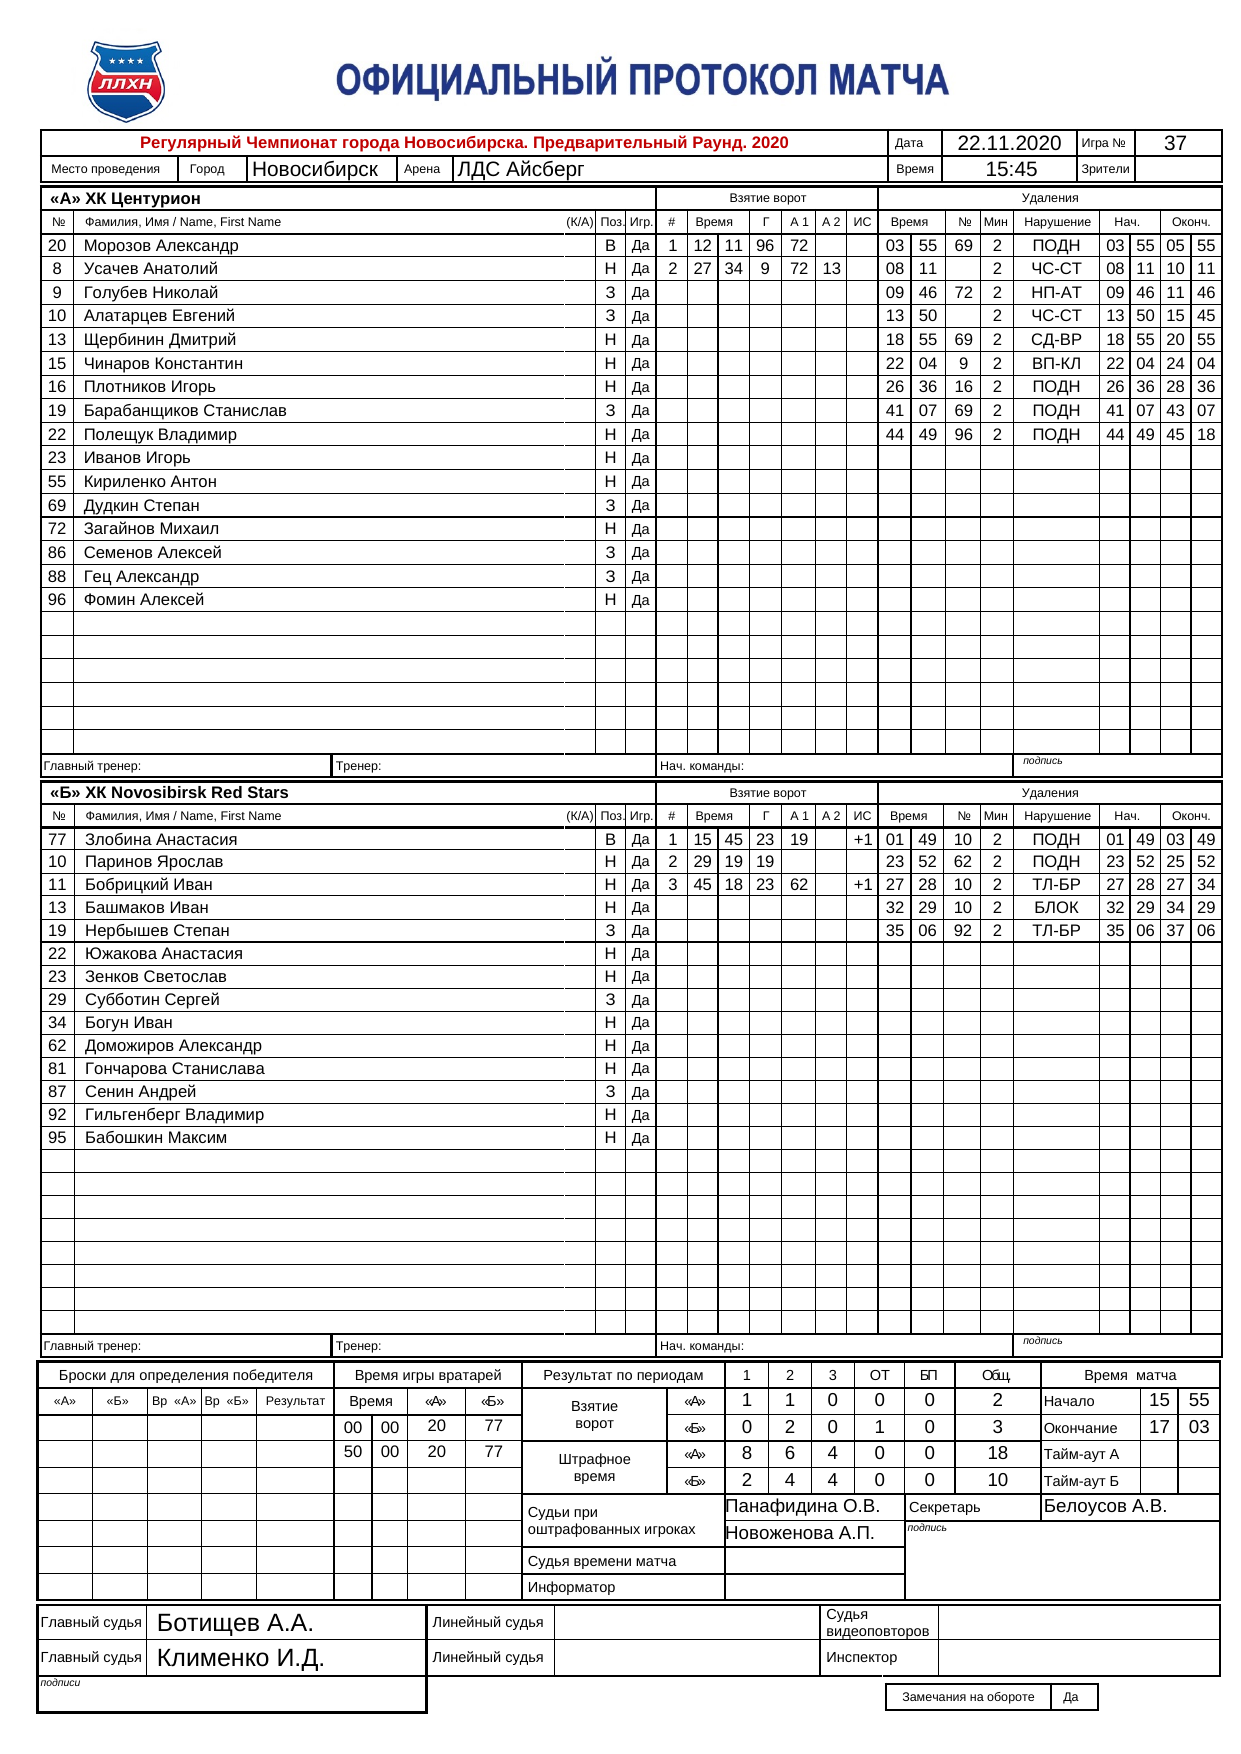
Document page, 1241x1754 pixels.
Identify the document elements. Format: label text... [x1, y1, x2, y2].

table_cell [408, 1468, 465, 1493]
table_cell [688, 730, 717, 753]
table_cell [750, 446, 781, 469]
table_cell [657, 730, 687, 753]
table_cell 96 [946, 423, 980, 445]
table_cell [626, 1311, 655, 1333]
table_cell [466, 1468, 521, 1493]
table_cell Н [596, 376, 625, 398]
table_cell [466, 1574, 521, 1599]
table_cell 23 [750, 874, 781, 895]
table_cell [565, 730, 595, 753]
table_cell [782, 1035, 815, 1057]
table_cell [981, 588, 1013, 611]
table_cell 10 [1161, 257, 1190, 280]
table_cell [879, 1311, 910, 1333]
table_header Общ. [956, 1363, 1040, 1387]
table_cell 55 [1179, 1389, 1219, 1413]
table_cell [1161, 446, 1190, 469]
table_header Дата [889, 131, 941, 155]
table_cell [816, 989, 846, 1011]
table_cell [879, 1127, 910, 1149]
table_cell [657, 896, 687, 918]
table_cell [816, 683, 846, 706]
table_cell [688, 1035, 717, 1057]
table_cell [688, 1058, 717, 1079]
table_cell [1100, 1081, 1129, 1103]
table_cell [981, 494, 1013, 516]
table_cell [93, 1547, 147, 1573]
table_cell Вр «Б» [202, 1389, 256, 1413]
table_cell Мин [981, 211, 1013, 233]
table_cell [565, 829, 595, 849]
table_cell 2 [981, 423, 1013, 445]
table_cell [816, 659, 846, 682]
table_cell [75, 1219, 564, 1241]
table_cell 15 [1141, 1389, 1177, 1413]
table_cell [1131, 588, 1160, 611]
table_cell [847, 235, 877, 256]
table_cell Игр. [626, 805, 655, 826]
table_cell 11 [1161, 281, 1190, 303]
table_cell [657, 989, 687, 1011]
table_cell [750, 1242, 781, 1264]
table_cell [847, 1127, 877, 1149]
table_cell [688, 659, 717, 682]
table_cell [1100, 707, 1129, 729]
table_cell [657, 328, 687, 351]
table_cell [719, 1288, 749, 1310]
table_cell Инспектор [821, 1640, 938, 1675]
table_cell [816, 1150, 846, 1172]
table_cell [1161, 588, 1190, 611]
table_cell [596, 707, 625, 729]
table_cell 34 [1161, 896, 1190, 918]
table_cell [688, 1311, 717, 1333]
table_cell 2 [956, 1389, 1040, 1413]
table_cell 01 [1100, 829, 1129, 849]
table_cell [335, 1494, 371, 1520]
table_cell [782, 565, 815, 587]
table_cell [782, 943, 815, 964]
table_cell 10 [944, 874, 980, 895]
table_cell 11 [719, 235, 749, 256]
table_cell [1014, 1265, 1099, 1287]
table_cell [946, 730, 980, 753]
table_cell [782, 850, 815, 872]
table_cell [688, 470, 717, 493]
table_cell «Б» [668, 1415, 724, 1440]
table_cell [596, 612, 625, 634]
table_cell 0 [726, 1415, 768, 1440]
table_cell [657, 1288, 687, 1310]
table_cell [816, 305, 846, 327]
table_cell 2 [726, 1468, 768, 1493]
table_cell [1192, 1104, 1221, 1126]
table_cell [719, 446, 749, 469]
table_cell [1161, 1219, 1190, 1241]
table_cell Голубев Николай [74, 281, 564, 303]
table_cell [847, 399, 877, 422]
table_cell Да [626, 1058, 655, 1079]
table_cell ПОДН [1014, 235, 1099, 256]
table_cell [879, 943, 910, 964]
table_cell [912, 943, 943, 964]
table_cell ЛДС Айсберг [454, 157, 887, 181]
table_cell Нач. [1100, 211, 1160, 233]
table_cell [750, 1012, 781, 1033]
table_cell [750, 896, 781, 918]
table_cell «Б » [466, 1389, 521, 1413]
table_cell [657, 588, 687, 611]
table_cell [782, 305, 815, 327]
table_cell 03 [1161, 829, 1190, 849]
table_cell [879, 494, 910, 516]
table_cell 11 [912, 257, 945, 280]
table_cell [782, 446, 815, 469]
table_cell [1100, 1242, 1129, 1264]
table_cell 46 [1192, 281, 1221, 303]
table_cell [1100, 1127, 1129, 1149]
table_cell [1100, 989, 1129, 1011]
table_cell [750, 399, 781, 422]
table_cell [657, 399, 687, 422]
table_cell [816, 541, 846, 564]
table_cell [1014, 1058, 1099, 1079]
table_cell [912, 659, 945, 682]
table_cell [1100, 730, 1129, 753]
table_cell 15 [688, 829, 717, 849]
table_cell [565, 874, 595, 895]
table_cell [750, 518, 781, 540]
table_cell [688, 1150, 717, 1172]
table_cell Главный тренер: [42, 755, 330, 776]
table_cell [719, 470, 749, 493]
table_cell [719, 1127, 749, 1149]
table_cell [1014, 1081, 1099, 1103]
table_cell 2 [981, 399, 1013, 422]
table_cell [726, 1575, 904, 1599]
table_cell [816, 423, 846, 445]
table_cell ПОДН [1014, 829, 1099, 849]
table_cell 18 [956, 1442, 1040, 1467]
table_cell [719, 376, 749, 398]
table_cell [1131, 446, 1160, 469]
table_cell [657, 565, 687, 587]
table_cell [782, 920, 815, 941]
table_cell [939, 1640, 1219, 1675]
table_cell [1014, 943, 1099, 964]
table_cell «Б» [668, 1468, 724, 1493]
table_cell ПОДН [1014, 850, 1099, 872]
table_cell Н [596, 1127, 625, 1149]
table_cell ПОДН [1014, 399, 1099, 422]
table_cell [565, 1311, 595, 1333]
table_cell [981, 730, 1013, 753]
table_cell [879, 612, 910, 634]
table_cell [657, 376, 687, 398]
table_cell [946, 659, 980, 682]
table_cell Н [596, 1058, 625, 1079]
table_cell [981, 1127, 1013, 1149]
table_cell 19 [782, 829, 815, 849]
table_cell [782, 423, 815, 445]
table_cell [555, 1640, 819, 1675]
table_cell 23 [879, 850, 910, 872]
table_cell [42, 1311, 74, 1333]
table_cell 72 [782, 257, 815, 280]
table_cell Судья видеоповторов [821, 1606, 938, 1639]
table_cell # [657, 211, 687, 233]
table_cell [782, 588, 815, 611]
table_cell [782, 1265, 815, 1287]
table_cell [1014, 612, 1099, 634]
table_cell [688, 588, 717, 611]
table_cell [879, 1104, 910, 1126]
table_cell № [946, 211, 980, 233]
table_cell [42, 612, 73, 634]
table_cell [719, 1219, 749, 1241]
table_cell 19 [719, 850, 749, 872]
table_cell [847, 257, 877, 280]
table_cell [912, 683, 945, 706]
table_cell [1014, 541, 1099, 564]
table_cell [782, 636, 815, 658]
table_cell [657, 1196, 687, 1218]
table_cell 10 [944, 896, 980, 918]
table_cell [847, 423, 877, 445]
table_cell Оконч. [1161, 211, 1221, 233]
table_cell Да [626, 565, 655, 587]
table_cell З [596, 541, 625, 564]
table_cell Фамилия, Имя / Name, First Name [75, 805, 565, 826]
table_header Время матча [1042, 1363, 1219, 1387]
table_cell 45 [1192, 305, 1221, 327]
table_cell [816, 588, 846, 611]
table_cell [1100, 1219, 1129, 1241]
table_cell [782, 1127, 815, 1149]
table_cell Щербинин Дмитрий [74, 328, 564, 351]
table_cell [335, 1468, 371, 1493]
table_cell [1100, 612, 1129, 634]
table_cell [39, 1468, 92, 1493]
table_cell 0 [812, 1415, 854, 1440]
table_cell Панафидина О.В. [726, 1495, 904, 1520]
table_cell [1192, 683, 1221, 706]
table_cell [565, 518, 595, 540]
table_cell Н [596, 423, 625, 445]
table_cell [1014, 1311, 1099, 1333]
table_cell [565, 1081, 595, 1103]
table_header 1 [726, 1363, 768, 1387]
table_cell [1014, 1104, 1099, 1126]
table_cell [912, 1242, 943, 1264]
table_cell [657, 494, 687, 516]
table_cell [816, 850, 846, 872]
table_cell [1192, 1012, 1221, 1033]
table_cell Да [626, 874, 655, 895]
table_cell Да [626, 920, 655, 941]
table_cell [657, 541, 687, 564]
table_cell [408, 1574, 465, 1599]
table_cell 8 [726, 1442, 768, 1467]
table_cell [466, 1494, 521, 1520]
table_cell [782, 1012, 815, 1033]
table_cell [847, 328, 877, 351]
table_cell 20 [42, 235, 73, 256]
table_cell [912, 966, 943, 987]
table_cell [657, 1219, 687, 1241]
table_header Время игры вратарей [335, 1363, 521, 1387]
table_cell [1100, 1150, 1129, 1172]
table_cell [565, 376, 595, 398]
table_cell [879, 636, 910, 658]
table_cell А 1 [782, 211, 815, 233]
table_cell [1100, 1311, 1129, 1333]
table_cell [1100, 636, 1129, 658]
table_cell [688, 1081, 717, 1103]
table_cell ТЛ-БР [1014, 920, 1099, 941]
table_cell Зрители [1078, 157, 1134, 181]
table_cell [688, 352, 717, 374]
table_cell Город [179, 157, 246, 181]
table_cell [1161, 1104, 1190, 1126]
table_cell Да [626, 470, 655, 493]
table_cell [1192, 1196, 1221, 1218]
table_cell Мин [981, 805, 1013, 826]
table_cell [847, 1219, 877, 1241]
table_cell [912, 636, 945, 658]
table_cell [657, 636, 687, 658]
table_cell 23 [42, 446, 73, 469]
table_cell 03 [1179, 1415, 1219, 1440]
table_cell 17 [1141, 1415, 1177, 1440]
table_cell [847, 1288, 877, 1310]
table_cell [257, 1494, 333, 1520]
table_cell 2 [981, 235, 1013, 256]
table_cell 49 [1131, 423, 1160, 445]
table_cell [657, 1150, 687, 1172]
table_cell [981, 1173, 1013, 1195]
table_cell 77 [42, 829, 74, 849]
table_cell 92 [42, 1104, 74, 1126]
table_cell 18 [1192, 423, 1221, 445]
table_cell [1192, 1265, 1221, 1287]
table_cell [565, 1058, 595, 1079]
table_cell [750, 565, 781, 587]
table_cell 24 [1161, 352, 1190, 374]
table_cell [408, 1521, 465, 1546]
table_cell [42, 659, 73, 682]
table_cell Поз. [596, 805, 625, 826]
table_cell [565, 683, 595, 706]
table_cell 04 [912, 352, 945, 374]
table_cell Новоженова А.П. [726, 1521, 904, 1546]
table_cell № [42, 211, 73, 233]
table_cell ТЛ-БР [1014, 874, 1099, 895]
table_cell 88 [42, 565, 73, 587]
table_cell [1161, 1242, 1190, 1264]
table_cell [565, 423, 595, 445]
table_header Удаления [879, 783, 1221, 803]
table_cell [1192, 1058, 1221, 1079]
table_cell [946, 257, 980, 280]
table_cell [596, 1242, 625, 1264]
table_cell [847, 612, 877, 634]
table_cell [1100, 1012, 1129, 1033]
table_cell 4 [812, 1442, 854, 1467]
table_cell [750, 730, 781, 753]
table_cell [688, 423, 717, 445]
table_cell [981, 612, 1013, 634]
table_cell [1161, 636, 1190, 658]
table_cell [1100, 683, 1129, 706]
table_cell [75, 1196, 564, 1218]
table_cell Субботин Сергей [75, 989, 564, 1011]
table_cell [74, 683, 564, 706]
table_cell [657, 352, 687, 374]
table_cell [373, 1494, 407, 1520]
table_cell [565, 352, 595, 374]
table_cell 9 [42, 281, 73, 303]
table_cell 55 [42, 470, 73, 493]
table_cell 27 [1100, 874, 1129, 895]
table_cell [596, 659, 625, 682]
table_cell [93, 1521, 147, 1546]
table_cell [657, 683, 687, 706]
table_cell [912, 541, 945, 564]
table_cell [719, 989, 749, 1011]
table_cell [93, 1468, 147, 1493]
table_cell [1131, 636, 1160, 658]
table_cell 13 [42, 896, 74, 918]
table_cell 44 [1100, 423, 1129, 445]
table_cell [981, 1081, 1013, 1103]
table_cell [39, 1574, 92, 1599]
table_cell Главный судья [39, 1640, 146, 1675]
table_cell 45 [719, 829, 749, 849]
table_cell [1099, 1682, 1220, 1711]
table_cell [912, 1311, 943, 1333]
table_cell [74, 612, 564, 634]
table_cell [1100, 1104, 1129, 1126]
table_cell 37 [1161, 920, 1190, 941]
table_cell [42, 1173, 74, 1195]
table_cell Линейный судья [428, 1606, 554, 1639]
table_cell 0 [855, 1468, 904, 1493]
table_cell [42, 730, 73, 753]
table_cell [565, 235, 595, 256]
table_cell Семенов Алексей [74, 541, 564, 564]
table_cell [719, 1081, 749, 1103]
table_cell Да [626, 541, 655, 564]
table_cell [816, 1081, 846, 1103]
table_cell [879, 1288, 910, 1310]
table_cell [944, 1265, 980, 1287]
table_cell Алатарцев Евгений [74, 305, 564, 327]
table_cell [750, 1035, 781, 1057]
table_cell 27 [1161, 874, 1190, 895]
table_cell [1014, 1150, 1099, 1172]
table_cell 62 [782, 874, 815, 895]
table_cell [782, 612, 815, 634]
table_cell 2 [981, 920, 1013, 941]
table_cell [981, 541, 1013, 564]
table_cell [981, 1311, 1013, 1333]
table_cell [750, 423, 781, 445]
table_cell [202, 1468, 256, 1493]
table_cell 2 [981, 281, 1013, 303]
table_cell [555, 1606, 819, 1639]
table_cell [847, 376, 877, 398]
table_cell [912, 730, 945, 753]
table_cell «А» [39, 1389, 92, 1413]
table_cell [816, 730, 846, 753]
table_cell Башмаков Иван [75, 896, 564, 918]
table_cell Нербышев Степан [75, 920, 564, 941]
table_cell [719, 1196, 749, 1218]
table_cell [782, 730, 815, 753]
table_cell [944, 966, 980, 987]
table_cell Время [335, 1389, 407, 1413]
table_cell 1 [657, 829, 687, 849]
table_cell [1161, 1265, 1190, 1287]
table_cell 49 [1131, 829, 1160, 849]
table_cell З [596, 920, 625, 941]
table_cell [1131, 659, 1160, 682]
table_cell 26 [879, 376, 910, 398]
table_cell [1161, 541, 1190, 564]
table_cell [1014, 494, 1099, 516]
table_cell ПОДН [1014, 423, 1099, 445]
table_cell 0 [812, 1389, 854, 1413]
table_cell [75, 1150, 564, 1172]
table_cell [565, 1104, 595, 1126]
table_cell 96 [42, 588, 73, 611]
table_cell 2 [657, 257, 687, 280]
table_cell [944, 1242, 980, 1264]
table_cell З [596, 305, 625, 327]
table_cell [944, 1127, 980, 1149]
table_cell [726, 1548, 904, 1573]
table_cell З [596, 1081, 625, 1103]
table_cell [847, 1265, 877, 1287]
table_cell [1192, 612, 1221, 634]
table_cell [719, 966, 749, 987]
table_cell [657, 305, 687, 327]
table_cell [816, 612, 846, 634]
table_cell Да [626, 850, 655, 872]
table_cell [912, 494, 945, 516]
table_cell Н [596, 470, 625, 493]
table_cell [944, 1173, 980, 1195]
table_cell [688, 446, 717, 469]
table_cell 15 [1161, 305, 1190, 327]
table_cell 28 [912, 874, 943, 895]
table_cell Игр. [626, 211, 655, 233]
table_cell [981, 470, 1013, 493]
table_cell [1161, 1012, 1190, 1033]
table_cell [1161, 470, 1190, 493]
table_cell [847, 1196, 877, 1218]
table_cell 55 [1192, 328, 1221, 351]
table_cell [847, 1242, 877, 1264]
table_cell [847, 305, 877, 327]
table_cell Белоусов А.В. [1042, 1495, 1219, 1520]
table_cell [657, 1242, 687, 1264]
table_cell Тренер: [333, 1335, 655, 1356]
table_cell [1100, 1196, 1129, 1218]
table_cell [750, 1058, 781, 1079]
table_cell 72 [42, 518, 73, 540]
table_cell Судья времени матча [523, 1548, 724, 1573]
table_cell [1131, 1012, 1160, 1033]
table_cell [816, 1311, 846, 1333]
table_cell [1161, 966, 1190, 987]
table_cell [373, 1468, 407, 1493]
table_cell 23 [1100, 850, 1129, 872]
table_cell [1192, 659, 1221, 682]
table_cell [148, 1441, 201, 1467]
table_cell [782, 707, 815, 729]
table_header 3 [812, 1363, 854, 1387]
table_cell [719, 1311, 749, 1333]
table_cell Штрафное время [523, 1442, 666, 1493]
table_cell [565, 896, 595, 918]
table_cell 01 [879, 829, 910, 849]
table_cell [657, 1127, 687, 1149]
table_cell [1161, 707, 1190, 729]
table_cell [688, 1288, 717, 1310]
table_cell [74, 636, 564, 658]
table_cell 69 [946, 328, 980, 351]
table_header Результат по периодам [523, 1363, 724, 1387]
table_cell [816, 1058, 846, 1079]
table_cell [981, 518, 1013, 540]
table_cell (К/А) [565, 211, 595, 233]
table_cell [719, 518, 749, 540]
table_cell [565, 588, 595, 611]
table_cell [816, 281, 846, 303]
table_cell Секретарь [906, 1495, 1040, 1520]
table_cell Да [626, 235, 655, 256]
table_cell [912, 1081, 943, 1103]
table_cell 49 [1192, 829, 1221, 849]
table_cell [1014, 707, 1099, 729]
table_cell Время [889, 157, 941, 181]
table_cell [981, 966, 1013, 987]
table_cell 22 [42, 943, 74, 964]
table_cell [596, 1219, 625, 1241]
table_cell [719, 920, 749, 941]
table_cell 4 [769, 1468, 811, 1493]
table_cell [202, 1416, 256, 1440]
table_cell 05 [1161, 235, 1190, 256]
table_cell [688, 943, 717, 964]
table_cell [1161, 1081, 1190, 1103]
table_cell 43 [1161, 399, 1190, 422]
table_cell [879, 518, 910, 540]
table_cell Тайм-аут А [1042, 1441, 1140, 1467]
table_cell 1 [855, 1415, 904, 1440]
table_cell Гончарова Станислава [75, 1058, 564, 1079]
table_cell БЛОК [1014, 896, 1099, 918]
table_cell 50 [1131, 305, 1160, 327]
table_cell [1179, 1468, 1219, 1493]
table_cell 77 [466, 1416, 521, 1440]
table_cell Н [596, 966, 625, 987]
table_cell 12 [688, 235, 717, 256]
table_cell [428, 1677, 882, 1711]
table_cell [1161, 683, 1190, 706]
table_cell [750, 494, 781, 516]
table_cell [1014, 1035, 1099, 1057]
table_header Регулярный Чемпионат города Новосибирска. Предварительный Раунд. 2020 [42, 131, 887, 155]
table_cell [657, 1104, 687, 1126]
table_cell [1131, 518, 1160, 540]
table_cell [74, 730, 564, 753]
table_cell 0 [905, 1468, 954, 1493]
table_cell [782, 966, 815, 987]
table_cell [847, 494, 877, 516]
table_cell [816, 874, 846, 895]
table_cell Н [596, 257, 625, 280]
table_cell [1014, 446, 1099, 469]
table_cell [1141, 1441, 1177, 1467]
table_cell [688, 328, 717, 351]
table_cell [1100, 659, 1129, 682]
table_cell 9 [750, 257, 781, 280]
table_cell [816, 636, 846, 658]
table_cell [750, 1219, 781, 1241]
table_cell Окончание [1042, 1415, 1140, 1440]
table_cell 07 [1131, 399, 1160, 422]
table_cell 19 [42, 920, 74, 941]
table_cell Главный судья [39, 1606, 146, 1639]
table_cell Да [626, 281, 655, 303]
table_cell 95 [42, 1127, 74, 1149]
table_cell 77 [466, 1441, 521, 1467]
table_cell [657, 1035, 687, 1057]
table_cell [39, 1521, 92, 1546]
table_cell Нач. [1100, 805, 1160, 826]
table_cell [719, 352, 749, 374]
table_cell Да [626, 446, 655, 469]
table_cell [257, 1468, 333, 1493]
table_cell [879, 470, 910, 493]
table_cell 2 [981, 829, 1013, 849]
table_cell [657, 1081, 687, 1103]
table_cell [626, 1288, 655, 1310]
table_cell СД-ВР [1014, 328, 1099, 351]
table_cell Г [750, 805, 781, 826]
table_cell +1 [847, 874, 877, 895]
table_cell 18 [879, 328, 910, 351]
table_cell [847, 943, 877, 964]
table_cell Зенков Светослав [75, 966, 564, 987]
table_cell Да [626, 518, 655, 540]
table_cell [1161, 1311, 1190, 1333]
table_cell [657, 1311, 687, 1333]
table_cell № [42, 805, 74, 826]
table_cell 03 [1100, 235, 1129, 256]
table_cell [1014, 1127, 1099, 1149]
table_cell [565, 1288, 595, 1310]
table_cell 22 [42, 423, 73, 445]
table_cell 29 [42, 989, 74, 1011]
table_cell [1192, 541, 1221, 564]
table_cell [93, 1574, 147, 1599]
table_cell [782, 1196, 815, 1218]
table_cell 36 [1131, 376, 1160, 398]
table_cell [596, 1311, 625, 1333]
table_cell [816, 943, 846, 964]
table_cell [657, 920, 687, 941]
table_cell [148, 1521, 201, 1546]
table_cell [688, 1173, 717, 1195]
table_cell [879, 1012, 910, 1033]
table_cell [1014, 1012, 1099, 1033]
table_header Броски для определения победителя [39, 1363, 333, 1387]
table_cell [847, 920, 877, 941]
table_cell Н [596, 850, 625, 872]
table_cell [565, 850, 595, 872]
table_cell 44 [879, 423, 910, 445]
table_cell [688, 1104, 717, 1126]
table_cell Судьи при оштрафованных игроках [523, 1495, 724, 1546]
table_cell З [596, 989, 625, 1011]
table_cell [816, 1265, 846, 1287]
table_cell Морозов Александр [74, 235, 564, 256]
table_cell [257, 1416, 333, 1440]
table_cell 3 [956, 1415, 1040, 1440]
table_cell 62 [944, 850, 980, 872]
table_cell [912, 1288, 943, 1310]
table_cell [688, 636, 717, 658]
table_cell [981, 1219, 1013, 1241]
table_cell [626, 612, 655, 634]
table_cell 49 [912, 423, 945, 445]
table_cell Взятие ворот [523, 1389, 666, 1440]
table_cell Н [596, 518, 625, 540]
table_cell [1131, 1219, 1160, 1241]
table_cell 62 [42, 1035, 74, 1057]
table_cell [946, 707, 980, 729]
table_cell 09 [879, 281, 910, 303]
table_cell [782, 683, 815, 706]
table_cell [782, 1311, 815, 1333]
table_cell [816, 399, 846, 422]
table_cell [466, 1521, 521, 1546]
table_cell [1192, 707, 1221, 729]
table_cell Гильгенберг Владимир [75, 1104, 564, 1126]
table_cell [946, 541, 980, 564]
table_cell [879, 683, 910, 706]
table_cell [912, 470, 945, 493]
table_cell 41 [1100, 399, 1129, 422]
table_cell [847, 1081, 877, 1103]
table_cell [847, 659, 877, 682]
table_cell [1014, 1173, 1099, 1195]
table_cell [1100, 1173, 1129, 1195]
table_cell Да [626, 257, 655, 280]
table_cell [148, 1574, 201, 1599]
table_cell [981, 989, 1013, 1011]
table_cell [626, 1150, 655, 1172]
table_header Удаления [879, 188, 1221, 209]
table_cell [657, 659, 687, 682]
table_cell [719, 399, 749, 422]
table_cell Доможиров Александр [75, 1035, 564, 1057]
table_cell [1131, 1035, 1160, 1057]
table_cell [335, 1574, 371, 1599]
table_cell [912, 518, 945, 540]
table_cell [782, 896, 815, 918]
table_cell Бобрицкий Иван [75, 874, 564, 895]
table_cell [782, 470, 815, 493]
table_cell Сенин Андрей [75, 1081, 564, 1103]
table_cell 16 [42, 376, 73, 398]
table_cell [565, 1035, 595, 1057]
table_cell [1161, 1288, 1190, 1310]
table_cell [1131, 1242, 1160, 1264]
table_cell [981, 1035, 1013, 1057]
table_cell [750, 352, 781, 374]
table_cell [816, 1173, 846, 1195]
table_cell [626, 683, 655, 706]
table_cell [565, 399, 595, 422]
table_cell [93, 1441, 147, 1467]
table_cell [1192, 588, 1221, 611]
table_cell [657, 612, 687, 634]
table_cell [148, 1547, 201, 1573]
table_cell Да [626, 896, 655, 918]
table_cell [1192, 636, 1221, 658]
table_cell 2 [769, 1415, 811, 1440]
table_cell [847, 1150, 877, 1172]
table_cell [816, 1012, 846, 1033]
table_cell [912, 1127, 943, 1149]
table_cell 2 [981, 305, 1013, 327]
table_cell Дудкин Степан [74, 494, 564, 516]
table_cell [750, 541, 781, 564]
table_cell [1192, 1219, 1221, 1241]
table_cell [750, 943, 781, 964]
table_header 2 [769, 1363, 811, 1387]
table_cell Да [626, 1127, 655, 1149]
table_cell 25 [1161, 850, 1190, 872]
table_cell [847, 541, 877, 564]
table_cell [879, 989, 910, 1011]
table_cell [1100, 565, 1129, 587]
table_cell [565, 446, 595, 469]
table_cell [202, 1547, 256, 1573]
table_cell [1161, 1196, 1190, 1218]
table_cell [719, 588, 749, 611]
table_cell [1100, 1288, 1129, 1310]
table_cell 28 [1161, 376, 1190, 398]
table_cell [816, 1219, 846, 1241]
table_cell [1131, 1311, 1160, 1333]
table_cell 23 [42, 966, 74, 987]
table_cell 2 [981, 328, 1013, 351]
table_cell Да [626, 829, 655, 849]
table_cell [981, 1242, 1013, 1264]
table_cell подпись [906, 1522, 1219, 1599]
table_cell Да [626, 352, 655, 374]
table_cell [1131, 1058, 1160, 1079]
table_cell 15 [42, 352, 73, 374]
table_cell З [596, 399, 625, 422]
table_cell [816, 829, 846, 849]
table_cell [1131, 730, 1160, 753]
table_cell [257, 1547, 333, 1573]
table_cell 55 [912, 328, 945, 351]
table_cell [1100, 446, 1129, 469]
table_cell [1192, 565, 1221, 587]
table_cell [688, 966, 717, 987]
table_cell Линейный судья [428, 1640, 554, 1675]
table_cell Время [879, 211, 945, 233]
table_cell [719, 1265, 749, 1287]
table_cell [816, 966, 846, 987]
table_cell [750, 636, 781, 658]
table_cell [1192, 470, 1221, 493]
table_cell [202, 1521, 256, 1546]
table_cell [946, 446, 980, 469]
table_cell [847, 470, 877, 493]
table_cell 07 [1192, 399, 1221, 422]
table_cell [1131, 1127, 1160, 1149]
table_cell Главный тренер: [42, 1335, 330, 1356]
table_cell 55 [912, 235, 945, 256]
table_cell 2 [981, 376, 1013, 398]
table_cell [626, 730, 655, 753]
table_cell [1192, 518, 1221, 540]
table_cell [688, 1196, 717, 1218]
table_cell [1131, 470, 1160, 493]
table_cell Результат [257, 1389, 333, 1413]
table_cell 10 [42, 305, 73, 327]
table_cell Да [626, 423, 655, 445]
table_cell [782, 328, 815, 351]
table_cell [1192, 1150, 1221, 1172]
table_cell [912, 1196, 943, 1218]
table_cell [373, 1574, 407, 1599]
table_cell 06 [1131, 920, 1160, 941]
table_cell А 2 [816, 805, 846, 826]
table_cell [946, 518, 980, 540]
table_cell 09 [1100, 281, 1129, 303]
table_cell [847, 1035, 877, 1057]
table_cell [1014, 470, 1099, 493]
table_cell 52 [1192, 850, 1221, 872]
table_cell Поз. [596, 211, 625, 233]
table_cell [565, 305, 595, 327]
table_cell 11 [1131, 257, 1160, 280]
table_cell [1192, 1173, 1221, 1195]
table_cell [565, 1173, 595, 1195]
table_cell [565, 257, 595, 280]
table_cell [1192, 943, 1221, 964]
table_cell [42, 636, 73, 658]
table_cell [75, 1242, 564, 1264]
table_cell 81 [42, 1058, 74, 1079]
table_cell [42, 1265, 74, 1287]
table_cell 11 [42, 874, 74, 895]
table_cell [847, 966, 877, 987]
table_cell 0 [855, 1389, 904, 1413]
table_cell 04 [1192, 352, 1221, 374]
table_cell [879, 1035, 910, 1057]
table_cell [879, 1242, 910, 1264]
table_cell 72 [782, 235, 815, 256]
table_cell 2 [981, 850, 1013, 872]
table_cell [879, 730, 910, 753]
table_cell [1014, 518, 1099, 540]
table_cell [847, 446, 877, 469]
table_cell [1192, 1127, 1221, 1149]
table_cell подпись [1014, 1335, 1221, 1356]
table_cell [879, 588, 910, 611]
table_cell [1192, 1035, 1221, 1057]
table_cell 16 [946, 376, 980, 398]
table_cell [750, 376, 781, 398]
table_cell 2 [981, 257, 1013, 280]
table_cell [1100, 588, 1129, 611]
table_cell [847, 989, 877, 1011]
table_cell Тренер: [333, 755, 655, 776]
table_cell [565, 1127, 595, 1149]
table_cell [944, 1012, 980, 1033]
table_cell 27 [688, 257, 717, 280]
table_cell [719, 659, 749, 682]
table_cell [596, 683, 625, 706]
table_header «Б» ХК Novosibirsk Red Stars [42, 783, 655, 803]
table_cell [719, 943, 749, 964]
table_cell [719, 896, 749, 918]
table_cell [1131, 943, 1160, 964]
table_cell Начало [1042, 1389, 1140, 1413]
table_cell [719, 541, 749, 564]
table_cell Клименко И.Д. [147, 1640, 425, 1675]
table_cell [1131, 1288, 1160, 1310]
table_cell [879, 707, 910, 729]
table_cell [944, 1035, 980, 1057]
table_cell [565, 281, 595, 303]
table_header Игра № [1078, 131, 1134, 155]
table_cell [688, 376, 717, 398]
table_cell 08 [879, 257, 910, 280]
table_cell 04 [1131, 352, 1160, 374]
table_cell Н [596, 943, 625, 964]
table_cell [257, 1574, 333, 1599]
table_cell 26 [1100, 376, 1129, 398]
table_cell [1100, 966, 1129, 987]
table_cell [719, 683, 749, 706]
table_cell Чинаров Константин [74, 352, 564, 374]
table_cell 9 [946, 352, 980, 374]
table_cell Да [626, 943, 655, 964]
table_cell [565, 1196, 595, 1218]
table_cell [565, 1150, 595, 1172]
table_cell Да [626, 399, 655, 422]
table_cell [657, 423, 687, 445]
table_cell Кириленко Антон [74, 470, 564, 493]
table_cell Н [596, 446, 625, 469]
table_cell [981, 943, 1013, 964]
table_cell Оконч. [1161, 805, 1221, 826]
table_cell [816, 707, 846, 729]
table_cell [202, 1494, 256, 1520]
table_cell 4 [812, 1468, 854, 1493]
table_cell [750, 989, 781, 1011]
table_cell 00 [373, 1416, 407, 1440]
table_cell [750, 659, 781, 682]
table_cell [981, 707, 1013, 729]
table_cell [626, 1219, 655, 1241]
table_cell [944, 1288, 980, 1310]
table_cell А 2 [816, 211, 846, 233]
table_cell [688, 896, 717, 918]
table_cell [782, 541, 815, 564]
table_cell [750, 305, 781, 327]
table_cell [657, 707, 687, 729]
table_cell [1131, 1265, 1160, 1287]
table_cell [74, 659, 564, 682]
table_cell [944, 1104, 980, 1126]
table_header Да [1052, 1685, 1097, 1709]
table_cell [944, 1150, 980, 1172]
table_cell [75, 1311, 564, 1333]
table_cell [93, 1494, 147, 1520]
table_cell [565, 328, 595, 351]
table_cell Вр «А» [148, 1389, 201, 1413]
table_cell [688, 1012, 717, 1033]
table_cell Фомин Алексей [74, 588, 564, 611]
table_cell Барабанщиков Станислав [74, 399, 564, 422]
table_cell [1014, 730, 1099, 753]
table_cell 45 [688, 874, 717, 895]
table_cell 10 [956, 1468, 1040, 1493]
table_cell [946, 565, 980, 587]
table_cell 35 [879, 920, 910, 941]
table_cell 52 [912, 850, 943, 872]
table_cell [847, 1311, 877, 1333]
table_cell ПОДН [1014, 376, 1099, 398]
table_cell [847, 850, 877, 872]
table_cell [847, 518, 877, 540]
table_cell 2 [981, 352, 1013, 374]
table_cell [148, 1468, 201, 1493]
table_cell [879, 1219, 910, 1241]
table_cell 69 [42, 494, 73, 516]
table_cell [1100, 1058, 1129, 1079]
table_cell Н [596, 874, 625, 895]
table_cell 1 [657, 235, 687, 256]
table_cell 13 [42, 328, 73, 351]
table_cell [981, 659, 1013, 682]
table_cell [944, 943, 980, 964]
table_cell ИС [847, 211, 877, 233]
table_cell [42, 1196, 74, 1218]
table_cell [912, 707, 945, 729]
table_cell [42, 1150, 74, 1172]
table_cell 1 [769, 1389, 811, 1413]
table_cell [816, 1104, 846, 1126]
table_cell [750, 1150, 781, 1172]
table_cell [782, 1104, 815, 1126]
table_header Взятие ворот [657, 783, 877, 803]
table_cell [981, 1012, 1013, 1033]
table_cell [1131, 707, 1160, 729]
table_cell [688, 518, 717, 540]
table_cell [816, 352, 846, 374]
table_cell 55 [1131, 328, 1160, 351]
table_cell [750, 683, 781, 706]
table_cell [565, 541, 595, 564]
table_cell [1192, 966, 1221, 987]
table_cell [1192, 989, 1221, 1011]
table_cell 07 [912, 399, 945, 422]
table_cell [879, 565, 910, 587]
table_cell [565, 966, 595, 987]
table_cell [816, 518, 846, 540]
table_cell [750, 1081, 781, 1103]
table_cell [657, 281, 687, 303]
table_cell [750, 1265, 781, 1287]
table_cell [719, 494, 749, 516]
table_cell [719, 565, 749, 587]
table_cell [719, 1058, 749, 1079]
table_cell 2 [657, 850, 687, 872]
table_cell [1192, 1242, 1221, 1264]
table_cell [883, 1677, 1220, 1681]
table_cell [719, 612, 749, 634]
table_cell Да [626, 989, 655, 1011]
table_cell [1014, 588, 1099, 611]
table_cell 52 [1131, 850, 1160, 872]
table_cell [148, 1494, 201, 1520]
table_cell [912, 1150, 943, 1172]
table_cell [688, 281, 717, 303]
table_cell [750, 707, 781, 729]
table_cell [879, 541, 910, 564]
table_cell Загайнов Михаил [74, 518, 564, 540]
table_cell [42, 1242, 74, 1264]
table_cell 11 [1192, 257, 1221, 280]
table_cell [565, 1219, 595, 1241]
table_cell [879, 1265, 910, 1287]
table_cell [688, 989, 717, 1011]
table_cell [1131, 989, 1160, 1011]
table_cell 92 [944, 920, 980, 941]
table_cell [782, 659, 815, 682]
table_cell [657, 1012, 687, 1033]
table_cell [596, 1265, 625, 1287]
table_cell [946, 612, 980, 634]
table_cell [719, 1173, 749, 1195]
table_cell [946, 494, 980, 516]
table_cell [626, 1242, 655, 1264]
table_cell [1014, 966, 1099, 987]
table_cell Время [688, 805, 749, 826]
table_cell 08 [1100, 257, 1129, 280]
table_cell 50 [912, 305, 945, 327]
table_cell 22 [1100, 352, 1129, 374]
table_cell [782, 1150, 815, 1172]
table_cell [946, 470, 980, 493]
table_cell [782, 1219, 815, 1241]
table_cell [946, 588, 980, 611]
table_cell 72 [946, 281, 980, 303]
table_cell [879, 1058, 910, 1079]
table_cell [1161, 1150, 1190, 1172]
table_cell [912, 612, 945, 634]
table_cell Н [596, 1012, 625, 1033]
table_cell «Б» [93, 1389, 147, 1413]
table_cell 23 [750, 829, 781, 849]
table_cell [688, 541, 717, 564]
table_cell Нарушение [1014, 805, 1099, 826]
table_cell [750, 1173, 781, 1195]
table_cell 13 [816, 257, 846, 280]
table_cell [912, 989, 943, 1011]
table_cell [719, 423, 749, 445]
table_cell [944, 1081, 980, 1103]
table_cell [816, 328, 846, 351]
table_cell Да [626, 305, 655, 327]
table_header Замечания на обороте [887, 1685, 1050, 1709]
table_cell [816, 1196, 846, 1218]
table_cell [1014, 565, 1099, 587]
table_cell 18 [719, 874, 749, 895]
table_cell 27 [879, 874, 910, 895]
table_cell [565, 636, 595, 658]
table_cell 18 [1100, 328, 1129, 351]
table_cell [719, 1104, 749, 1126]
table_cell [1161, 730, 1190, 753]
table_cell [879, 966, 910, 987]
table_cell [816, 494, 846, 516]
table_cell [1014, 1196, 1099, 1218]
table_cell [626, 1196, 655, 1218]
table_cell [816, 565, 846, 587]
table_cell 20 [408, 1441, 465, 1467]
table_cell [847, 281, 877, 303]
table_cell Н [596, 588, 625, 611]
table_cell Да [626, 328, 655, 351]
table_cell [596, 730, 625, 753]
table_cell [565, 920, 595, 941]
table_cell [981, 565, 1013, 587]
table_cell 10 [944, 829, 980, 849]
table_cell [688, 1265, 717, 1287]
table_cell [75, 1265, 564, 1287]
table_cell [373, 1521, 407, 1546]
table_cell (К/А) [565, 805, 595, 826]
table_cell Н [596, 328, 625, 351]
table_cell [657, 470, 687, 493]
table_cell [657, 1058, 687, 1079]
table_cell [1131, 966, 1160, 987]
table_cell [750, 281, 781, 303]
table_cell [93, 1416, 147, 1440]
table_cell 13 [879, 305, 910, 327]
table_cell [912, 1265, 943, 1287]
table_cell Да [626, 1081, 655, 1103]
table_cell [847, 1012, 877, 1033]
table_cell 19 [750, 850, 781, 872]
table_cell [1161, 659, 1190, 682]
table_cell [981, 1288, 1013, 1310]
table_cell 41 [879, 399, 910, 422]
table_cell Да [626, 376, 655, 398]
table_cell Н [596, 352, 625, 374]
table_cell [1100, 470, 1129, 493]
table_cell Да [626, 588, 655, 611]
table_cell 0 [905, 1415, 954, 1440]
table_cell [1131, 1196, 1160, 1218]
table_cell 45 [1161, 423, 1190, 445]
table_cell 13 [1100, 305, 1129, 327]
table_cell [626, 1265, 655, 1287]
table_cell [1100, 1035, 1129, 1057]
table_cell [939, 1606, 1219, 1639]
table_cell [782, 399, 815, 422]
table_cell Бабошкин Максим [75, 1127, 564, 1149]
table_cell [565, 1012, 595, 1033]
table_cell Южакова Анастасия [75, 943, 564, 964]
table_cell [750, 612, 781, 634]
table_cell [981, 636, 1013, 658]
table_cell [1161, 1058, 1190, 1079]
table_cell [879, 1150, 910, 1172]
table_cell [782, 989, 815, 1011]
table_cell Да [626, 494, 655, 516]
table_cell Место проведения [42, 157, 177, 181]
table_cell [782, 1288, 815, 1310]
table_cell Плотников Игорь [74, 376, 564, 398]
table_cell [981, 1058, 1013, 1079]
table_cell [912, 446, 945, 469]
table_cell 2 [981, 896, 1013, 918]
table_cell Н [596, 1035, 625, 1057]
table_cell ВП-КЛ [1014, 352, 1099, 374]
table_cell [847, 707, 877, 729]
table_cell [719, 707, 749, 729]
table_cell [257, 1441, 333, 1467]
table_cell [912, 1058, 943, 1079]
table_cell [981, 683, 1013, 706]
table_cell [719, 305, 749, 327]
table_cell 46 [912, 281, 945, 303]
table_cell [1141, 1468, 1177, 1493]
table_cell [39, 1494, 92, 1520]
table_cell [1131, 1150, 1160, 1172]
table_cell «А» [668, 1389, 724, 1413]
table_cell [1192, 1288, 1221, 1310]
table_cell 8 [42, 257, 73, 280]
table_cell [782, 376, 815, 398]
table_cell [1161, 989, 1190, 1011]
table_cell [1100, 518, 1129, 540]
table_cell [1014, 989, 1099, 1011]
table_cell подписи [39, 1677, 425, 1711]
table_cell 96 [750, 235, 781, 256]
table_cell [1136, 157, 1221, 181]
table_cell Арена [398, 157, 452, 181]
table_cell [847, 565, 877, 587]
table_cell Усачев Анатолий [74, 257, 564, 280]
table_cell [1161, 494, 1190, 516]
table_cell [816, 1242, 846, 1264]
table_cell [408, 1494, 465, 1520]
table_cell [782, 281, 815, 303]
table_cell [912, 1104, 943, 1126]
table_cell Иванов Игорь [74, 446, 564, 469]
table_cell Ботищев А.А. [147, 1606, 425, 1639]
table_cell [688, 920, 717, 941]
table_cell 0 [855, 1442, 904, 1467]
table_cell [565, 494, 595, 516]
table_cell [1100, 541, 1129, 564]
table_cell [1131, 541, 1160, 564]
table_cell [1161, 565, 1190, 587]
table_cell 55 [1131, 235, 1160, 256]
table_cell [847, 636, 877, 658]
table_cell [565, 989, 595, 1011]
table_cell [719, 636, 749, 658]
table_cell 0 [905, 1389, 954, 1413]
table_cell Информатор [523, 1575, 724, 1599]
table_cell [981, 1196, 1013, 1218]
table_cell [565, 470, 595, 493]
table_cell [657, 1265, 687, 1287]
table_cell +1 [847, 829, 877, 849]
table_cell [719, 281, 749, 303]
table_cell Да [626, 1104, 655, 1126]
table_cell [1131, 1173, 1160, 1195]
table_cell А 1 [782, 805, 815, 826]
table_cell [719, 1150, 749, 1172]
table_cell [1014, 636, 1099, 658]
table_cell [1161, 943, 1190, 964]
table_cell [657, 518, 687, 540]
table_cell 32 [1100, 896, 1129, 918]
table_cell [719, 730, 749, 753]
table_cell [373, 1547, 407, 1573]
table_cell Нач. команды: [657, 1335, 1012, 1356]
table_cell 87 [42, 1081, 74, 1103]
table_cell [688, 494, 717, 516]
table_cell [257, 1521, 333, 1546]
table_cell [202, 1441, 256, 1467]
table_cell [981, 1265, 1013, 1287]
table_cell [657, 446, 687, 469]
table_cell [335, 1547, 371, 1573]
table_cell [688, 683, 717, 706]
table_header ОТ [855, 1363, 904, 1387]
table_cell [944, 1058, 980, 1079]
table_cell [1100, 1265, 1129, 1287]
table_cell № [944, 805, 980, 826]
table_cell 34 [42, 1012, 74, 1033]
table_cell [912, 1012, 943, 1033]
table_cell [719, 328, 749, 351]
table_cell [847, 896, 877, 918]
table_cell [879, 1196, 910, 1218]
table_cell [657, 1173, 687, 1195]
table_cell [946, 305, 980, 327]
table_cell # [657, 805, 687, 826]
table_cell 20 [1161, 328, 1190, 351]
table_cell [74, 707, 564, 729]
table_cell [565, 707, 595, 729]
table_cell [816, 446, 846, 469]
table_cell [912, 565, 945, 587]
table_cell [750, 966, 781, 987]
table_cell [782, 1058, 815, 1079]
table_header Взятие ворот [657, 188, 877, 209]
table_cell [981, 1150, 1013, 1172]
table_cell 29 [688, 850, 717, 872]
table_cell [981, 446, 1013, 469]
table_cell 36 [1192, 376, 1221, 398]
table_cell [816, 376, 846, 398]
table_cell 28 [1131, 874, 1160, 895]
table_cell [148, 1416, 201, 1440]
table_cell 15:45 [943, 157, 1076, 181]
table_cell [816, 235, 846, 256]
table_cell [1161, 1035, 1190, 1057]
table_cell [912, 1035, 943, 1057]
table_cell [1131, 1081, 1160, 1103]
table_cell [1192, 1311, 1221, 1333]
table_cell [782, 494, 815, 516]
table_cell [1014, 1242, 1099, 1264]
table_cell [408, 1547, 465, 1573]
table_cell [1161, 1173, 1190, 1195]
table_cell Время [879, 805, 943, 826]
table_cell З [596, 565, 625, 587]
table_cell [688, 1219, 717, 1241]
table_cell [565, 659, 595, 682]
table_cell Новосибирск [248, 157, 396, 181]
table_cell 03 [879, 235, 910, 256]
table_cell [335, 1521, 371, 1546]
table_cell [688, 305, 717, 327]
table_cell [782, 1173, 815, 1195]
table_cell [596, 1150, 625, 1172]
table_cell 34 [719, 257, 749, 280]
table_cell 49 [912, 829, 943, 849]
table_cell [1014, 1288, 1099, 1310]
table_cell [750, 328, 781, 351]
table_cell [565, 943, 595, 964]
table_cell 1 [726, 1389, 768, 1413]
table_cell [1100, 943, 1129, 964]
table_cell 19 [42, 399, 73, 422]
table_cell Нарушение [1014, 211, 1099, 233]
table_cell [596, 1196, 625, 1218]
table_cell 22 [879, 352, 910, 374]
table_cell [1100, 494, 1129, 516]
table_cell 00 [373, 1441, 407, 1467]
table_cell [688, 1242, 717, 1264]
table_cell [626, 1173, 655, 1195]
table_cell НП-АТ [1014, 281, 1099, 303]
table_cell [750, 920, 781, 941]
table_cell 00 [335, 1416, 371, 1440]
table_cell Паринов Ярослав [75, 850, 564, 872]
table_cell [946, 636, 980, 658]
table_cell 50 [335, 1441, 371, 1467]
table_cell [750, 1288, 781, 1310]
table_cell [847, 588, 877, 611]
table_cell Тайм-аут Б [1042, 1468, 1140, 1493]
table_cell [847, 683, 877, 706]
table_cell [719, 1012, 749, 1033]
table_cell [944, 989, 980, 1011]
table_cell Да [626, 966, 655, 987]
table_cell Да [626, 1012, 655, 1033]
table_cell 0 [905, 1442, 954, 1467]
table_cell [816, 896, 846, 918]
table_cell [75, 1288, 564, 1310]
table_cell [596, 636, 625, 658]
table_cell [657, 943, 687, 964]
table_cell [1014, 683, 1099, 706]
table_cell ИС [847, 805, 877, 826]
table_cell [847, 352, 877, 374]
table_cell [39, 1416, 92, 1440]
table_header БП [905, 1363, 954, 1387]
table_cell [981, 1104, 1013, 1126]
table_cell «А» [408, 1389, 465, 1413]
table_cell [1131, 565, 1160, 587]
table_cell 35 [1100, 920, 1129, 941]
table_cell [847, 1173, 877, 1195]
table_cell [719, 1035, 749, 1057]
table_cell [816, 1288, 846, 1310]
table_cell 32 [879, 896, 910, 918]
table_cell [626, 636, 655, 658]
table_cell [688, 565, 717, 587]
table_cell [657, 966, 687, 987]
table_cell [565, 612, 595, 634]
table_cell [1131, 683, 1160, 706]
table_cell 20 [408, 1416, 465, 1440]
table_cell [782, 1081, 815, 1103]
table_cell З [596, 281, 625, 303]
table_cell [750, 1311, 781, 1333]
table_cell [750, 1104, 781, 1126]
table_cell [39, 1441, 92, 1467]
table_cell [912, 1219, 943, 1241]
table_cell [782, 352, 815, 374]
table_cell 34 [1192, 874, 1221, 895]
table_cell Богун Иван [75, 1012, 564, 1033]
table_cell [750, 1196, 781, 1218]
table_cell [719, 1242, 749, 1264]
table_cell [626, 659, 655, 682]
table_cell [782, 518, 815, 540]
table_cell 10 [42, 850, 74, 872]
table_cell «А» [668, 1442, 724, 1467]
table_header 37 [1136, 131, 1221, 155]
table_cell [1161, 518, 1190, 540]
table_cell ЧС-СТ [1014, 257, 1099, 280]
table_cell З [596, 494, 625, 516]
table_cell [688, 707, 717, 729]
table_header 22.11.2020 [943, 131, 1076, 155]
table_cell 29 [1192, 896, 1221, 918]
table_cell Н [596, 1104, 625, 1126]
table_cell 6 [769, 1442, 811, 1467]
table_cell Гец Александр [74, 565, 564, 587]
table_cell [42, 683, 73, 706]
table_cell Время [688, 211, 749, 233]
table_cell [847, 1104, 877, 1126]
table_cell 3 [657, 874, 687, 895]
table_cell [944, 1311, 980, 1333]
table_cell 36 [912, 376, 945, 398]
table_cell Полещук Владимир [74, 423, 564, 445]
table_cell 06 [912, 920, 943, 941]
table_cell [42, 707, 73, 729]
table_cell Да [626, 1035, 655, 1057]
table_cell В [596, 235, 625, 256]
table_cell 46 [1131, 281, 1160, 303]
table_cell 69 [946, 399, 980, 422]
table_cell Злобина Анастасия [75, 829, 564, 849]
table_cell [944, 1219, 980, 1241]
table_cell [879, 1173, 910, 1195]
table_cell 06 [1192, 920, 1221, 941]
table_cell [912, 1173, 943, 1195]
table_cell [466, 1547, 521, 1573]
table_cell [816, 920, 846, 941]
table_cell [1014, 659, 1099, 682]
table_cell 69 [946, 235, 980, 256]
table_cell [688, 612, 717, 634]
table_cell [39, 1547, 92, 1573]
table_cell 86 [42, 541, 73, 564]
table_cell [1014, 1219, 1099, 1241]
table_cell подпись [1014, 755, 1221, 776]
table_cell [596, 1288, 625, 1310]
table_cell [688, 399, 717, 422]
table_cell [596, 1173, 625, 1195]
table_cell ЧС-СТ [1014, 305, 1099, 327]
table_cell [42, 1288, 74, 1310]
table_cell [1192, 730, 1221, 753]
table_cell [816, 1127, 846, 1149]
table_cell Г [750, 211, 781, 233]
table_cell 2 [981, 874, 1013, 895]
table_cell 55 [1192, 235, 1221, 256]
table_cell [1131, 494, 1160, 516]
table_cell [688, 1127, 717, 1149]
table_cell [944, 1196, 980, 1218]
table_cell Нач. команды: [657, 755, 1012, 776]
table_cell [879, 446, 910, 469]
table_cell [565, 565, 595, 587]
table_cell [879, 659, 910, 682]
table_cell [75, 1173, 564, 1195]
table_cell [1192, 1081, 1221, 1103]
table_cell [1161, 612, 1190, 634]
table_cell [1161, 1127, 1190, 1149]
table_cell [912, 588, 945, 611]
table_cell [816, 1035, 846, 1057]
table_cell [750, 588, 781, 611]
table_cell [1192, 446, 1221, 469]
table_cell [816, 470, 846, 493]
table_cell 29 [1131, 896, 1160, 918]
table_cell [626, 707, 655, 729]
table_cell [1131, 612, 1160, 634]
table_cell [847, 1058, 877, 1079]
table_cell [879, 1081, 910, 1103]
table_cell [782, 1242, 815, 1264]
table_cell [565, 1265, 595, 1287]
table_cell [202, 1574, 256, 1599]
table_cell [1179, 1441, 1219, 1467]
table_cell [42, 1219, 74, 1241]
table_header «А» ХК Центурион [42, 188, 655, 209]
table_cell Н [596, 896, 625, 918]
table_cell В [596, 829, 625, 849]
table_cell [750, 470, 781, 493]
table_cell [1131, 1104, 1160, 1126]
table_cell [750, 1127, 781, 1149]
table_cell 29 [912, 896, 943, 918]
table_cell [1192, 494, 1221, 516]
table_cell [847, 730, 877, 753]
table_cell [565, 1242, 595, 1264]
table_cell [946, 683, 980, 706]
table_cell Фамилия, Имя / Name, First Name [74, 211, 565, 233]
picture [5, 28, 1179, 129]
